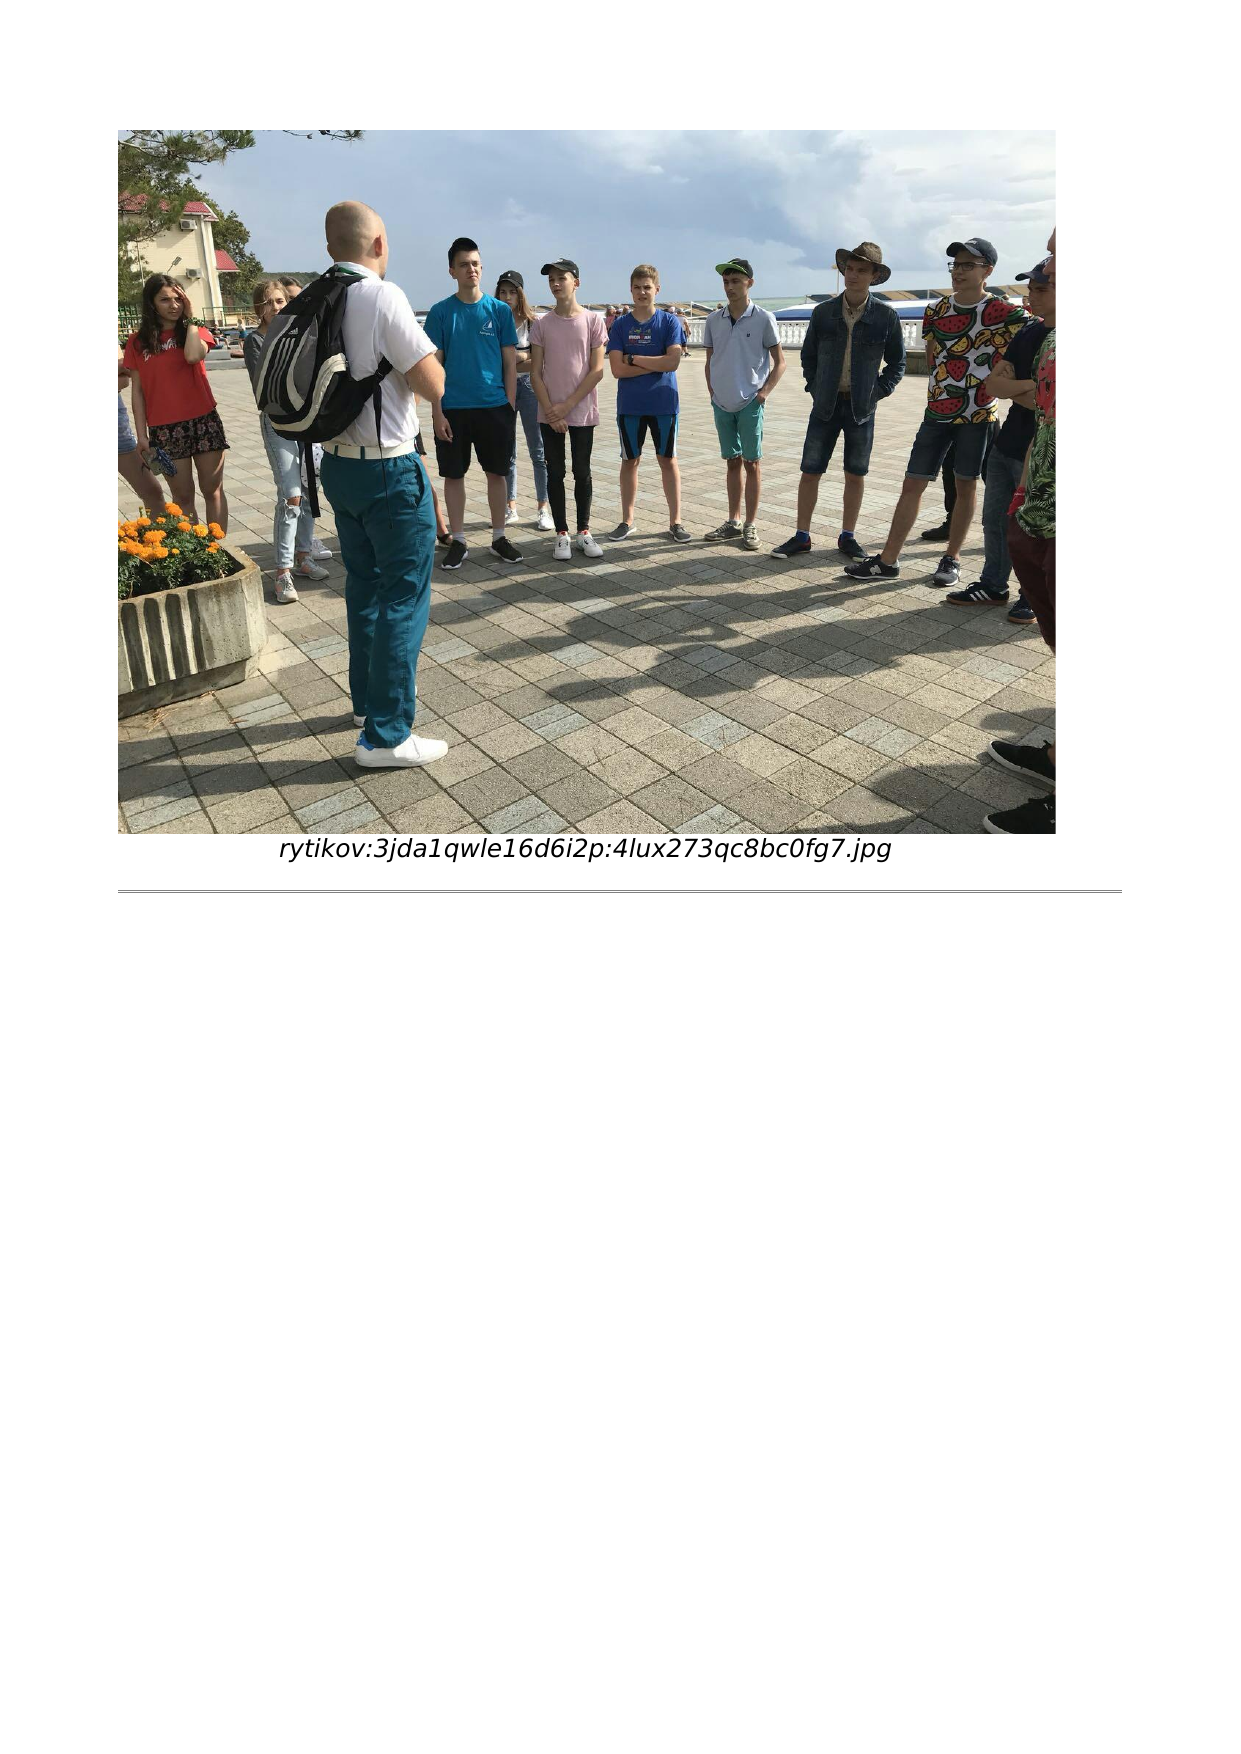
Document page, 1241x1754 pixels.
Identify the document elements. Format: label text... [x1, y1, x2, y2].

picture [118, 130, 1056, 834]
text rytikov:3jda1qwle16d6i2p:4lux273qc8bc0fg7.jpg [118, 834, 1056, 863]
